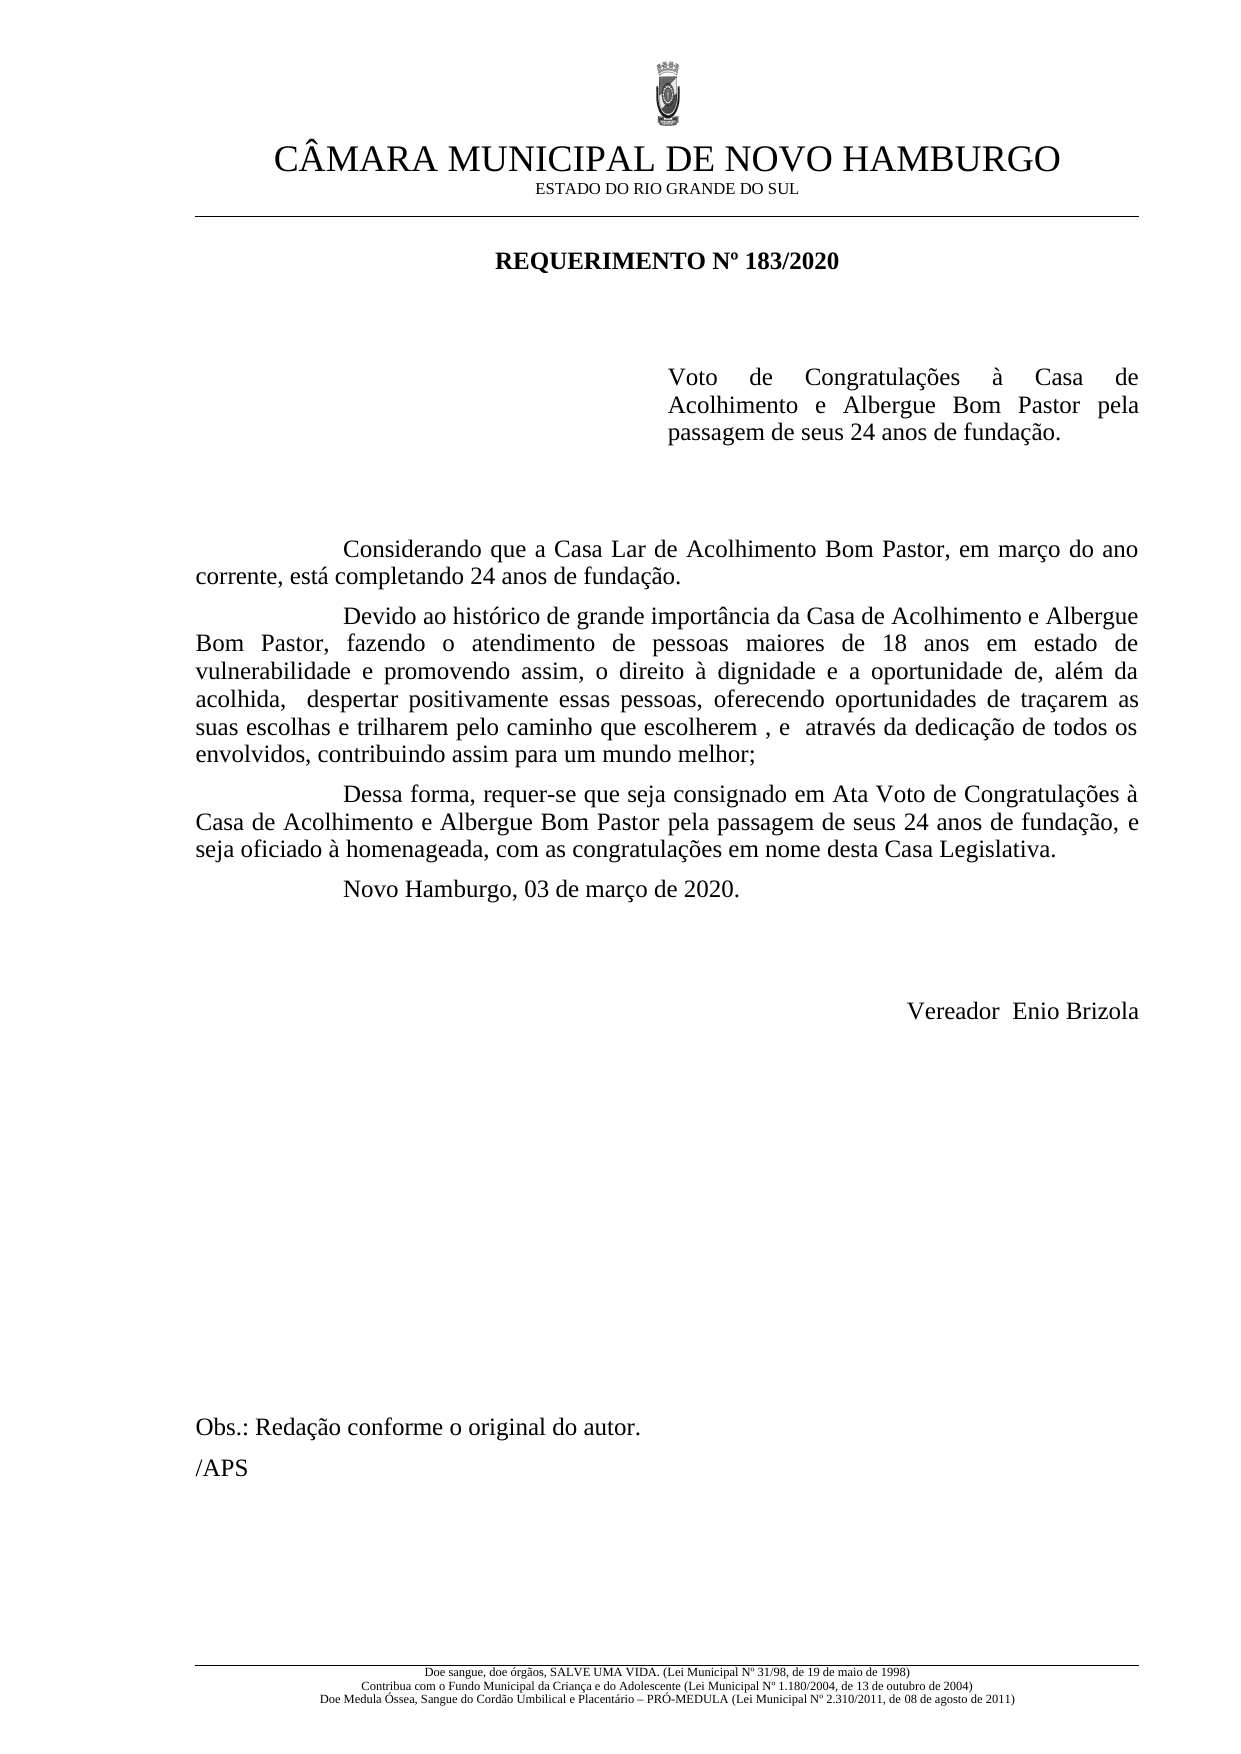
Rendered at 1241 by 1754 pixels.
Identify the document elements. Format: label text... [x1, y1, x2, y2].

text Dessa forma, requer-se que seja consignado em Ata Voto de Congratulações à Casa de Acolhimento e Albergue Bom Pastor pela passagem de seus 24 anos de fundação, e seja oficiado à homenageada, com as congratulações em nome desta Casa Legislativa. [195, 780, 1139, 863]
text Obs.: Redação conforme o original do autor. [195, 1413, 1139, 1441]
text Vereador Enio Brizola [195, 997, 1139, 1025]
text Voto de Congratulações à Casa de Acolhimento e Albergue Bom Pastor pela passagem de seus 24 anos de fundação. [668, 363, 1139, 446]
text Devido ao histórico de grande importância da Casa de Acolhimento e Albergue Bom Pastor, fazendo o atendimento de pessoas maiores de 18 anos em estado de vulnerabilidade e promovendo assim, o direito à dignidade e a oportunidade de, além da acolhida, despertar positivamente essas pessoas, oferecendo oportunidades de traçarem as suas escolhas e trilharem pelo caminho que escolherem , e através da dedicação de todos os envolvidos, contribuindo assim para um mundo melhor; [195, 602, 1139, 768]
text /APS [195, 1454, 1139, 1482]
text Novo Hamburgo, 03 de março de 2020. [343, 875, 1139, 902]
text Considerando que a Casa Lar de Acolhimento Bom Pastor, em março do ano corrente, está completando 24 anos de fundação. [195, 535, 1139, 590]
text REQUERIMENTO Nº 183/2020 [195, 247, 1139, 274]
